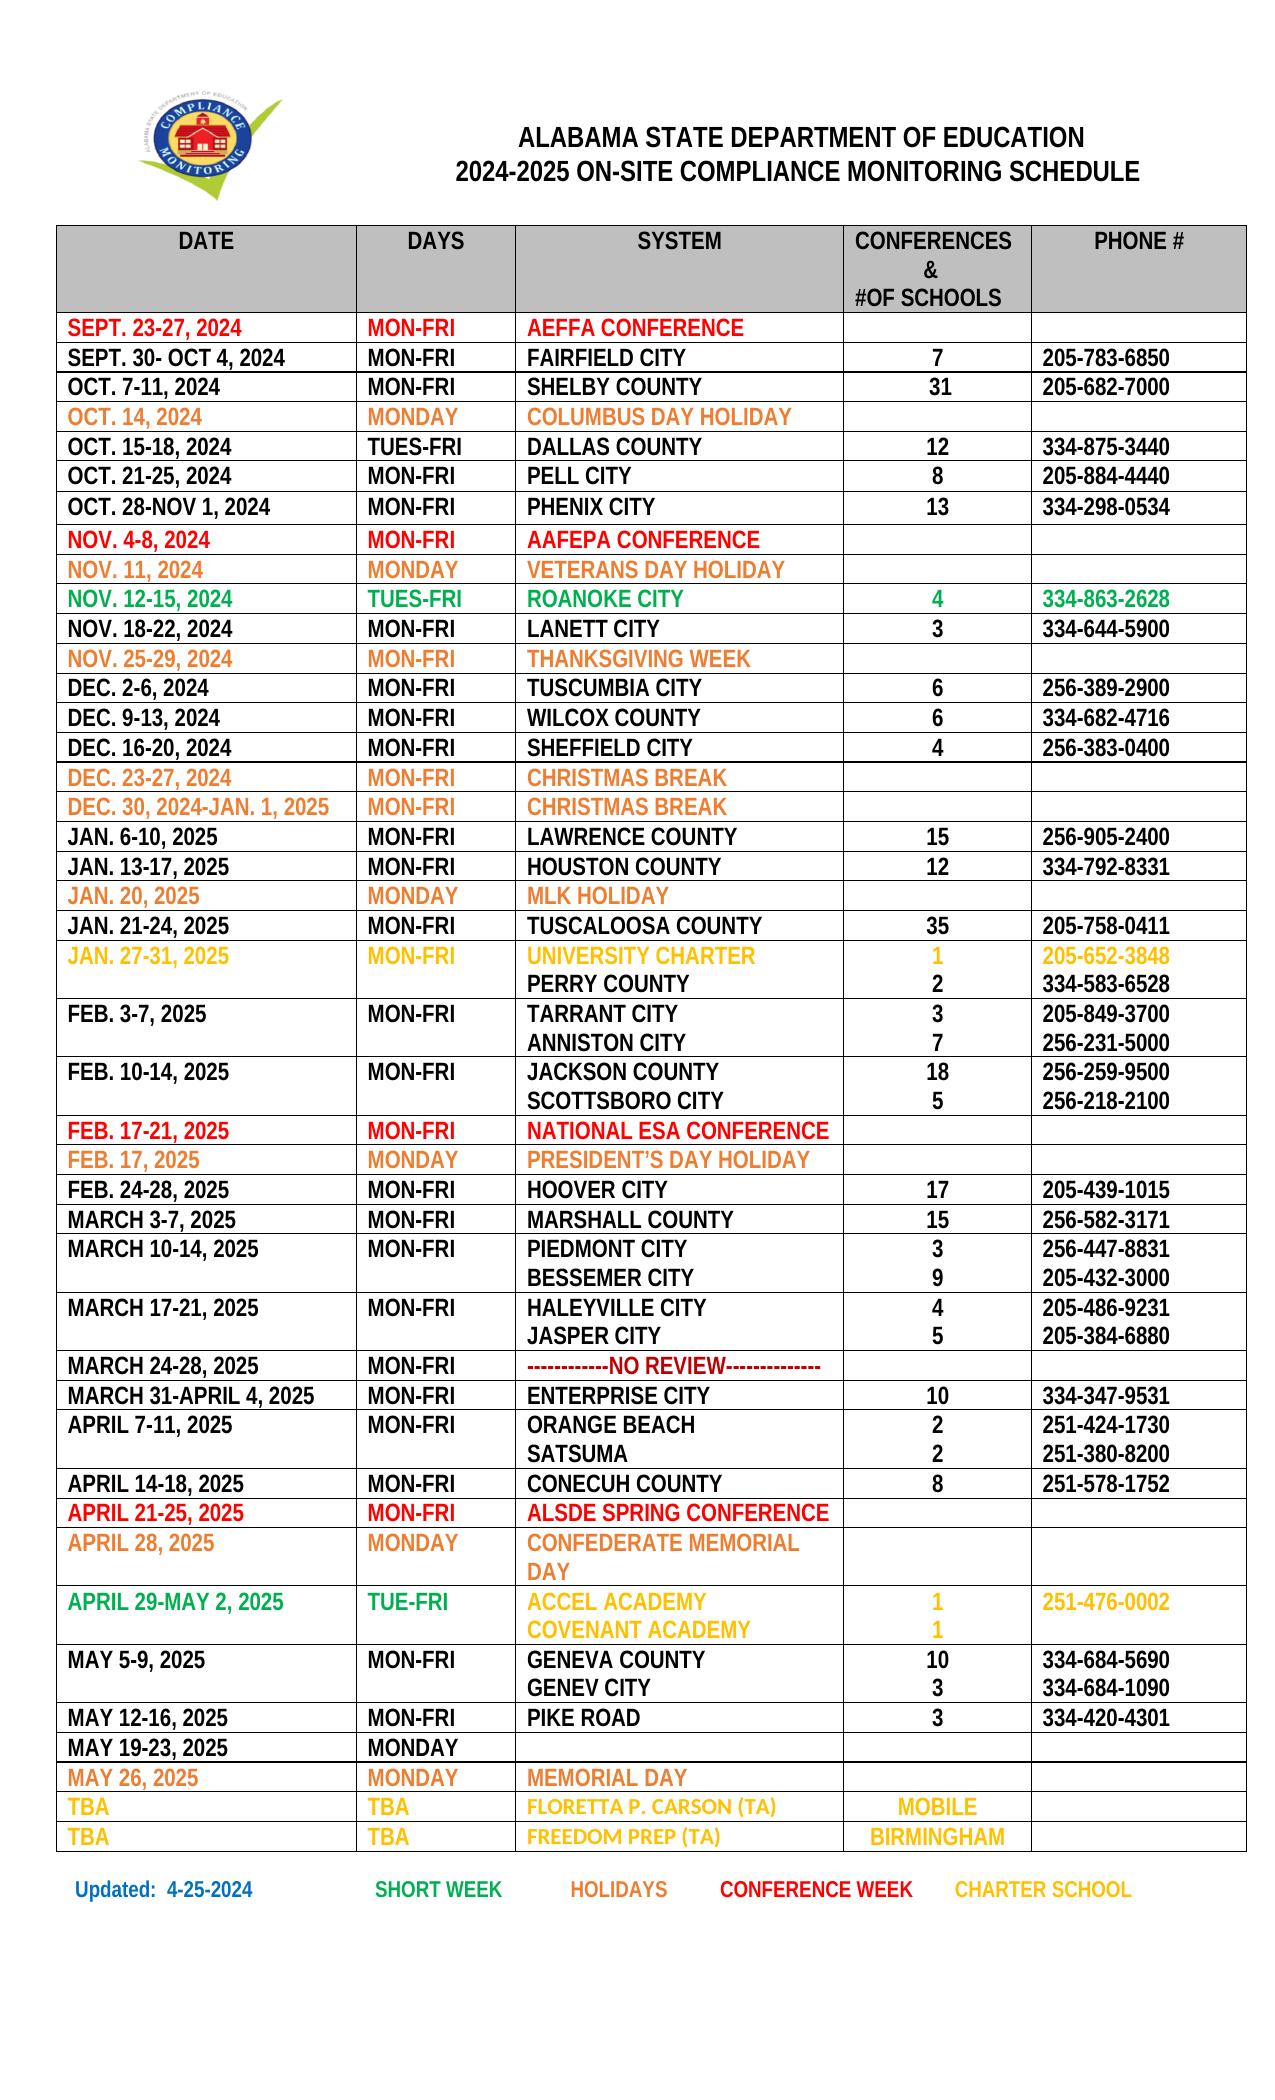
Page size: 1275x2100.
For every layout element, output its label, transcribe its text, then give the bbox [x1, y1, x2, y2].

table_cell 205-652-3848 334-583-6528 [1032, 941, 1246, 998]
table_cell 256-447-8831 205-432-3000 [1032, 1234, 1246, 1292]
table_cell [844, 313, 1031, 342]
table_cell SEPT. 23-27, 2024 [57, 313, 356, 342]
table_cell [844, 1351, 1031, 1380]
table_cell MON-FRI [357, 822, 515, 851]
table_cell APRIL 28, 2025 [57, 1528, 356, 1585]
table_cell 334-682-4716 [1032, 703, 1246, 732]
table_cell MON-FRI [357, 492, 515, 524]
table_cell 205-682-7000 [1032, 373, 1246, 401]
table_cell HOUSTON COUNTY [516, 852, 843, 880]
table_cell THANKSGIVING WEEK [516, 644, 843, 672]
table_cell MARCH 17-21, 2025 [57, 1293, 356, 1350]
table_cell MONDAY [357, 881, 515, 910]
table_cell MON-FRI [357, 1234, 515, 1292]
table_cell OCT. 7-11, 2024 [57, 373, 356, 401]
table_cell MON-FRI [357, 1469, 515, 1497]
table_cell 205-439-1015 [1032, 1175, 1246, 1204]
table_cell [1032, 1763, 1246, 1791]
table_cell SHEFFIELD CITY [516, 733, 843, 761]
table_cell PELL CITY [516, 461, 843, 491]
table_cell 1 1 [844, 1586, 1031, 1644]
table_cell 31 [844, 373, 1031, 401]
table_cell PHENIX CITY [516, 492, 843, 524]
table_cell 256-905-2400 [1032, 822, 1246, 851]
table_cell MONDAY [357, 1528, 515, 1585]
text Updated: 4-25-2024 SHORT WEEK HOLIDAYS CONFERENCE WEEK CHARTER SCHOOL [75, 1876, 1200, 1928]
table_cell WILCOX COUNTY [516, 703, 843, 732]
table_cell [1032, 555, 1246, 583]
table_cell 334-792-8331 [1032, 852, 1246, 880]
table_cell 205-783-6850 [1032, 343, 1246, 371]
table_cell 12 [844, 852, 1031, 880]
table_cell 4 [844, 733, 1031, 761]
table_cell CONFEDERATE MEMORIAL DAY [516, 1528, 843, 1585]
table_cell 1 2 [844, 941, 1031, 998]
table_cell [844, 644, 1031, 672]
table_cell [844, 1763, 1031, 1791]
table_cell MONDAY [357, 1733, 515, 1761]
table_cell TUES-FRI [357, 432, 515, 460]
table_cell DEC. 16-20, 2024 [57, 733, 356, 761]
table_cell MON-FRI [357, 792, 515, 821]
table_cell [1032, 402, 1246, 431]
table_cell [1032, 792, 1246, 821]
table_cell [1032, 1792, 1246, 1821]
table_cell [1032, 881, 1246, 910]
table_cell FEB. 3-7, 2025 [57, 999, 356, 1056]
table_cell TUSCALOOSA COUNTY [516, 911, 843, 939]
table_cell [1032, 1822, 1246, 1851]
table_cell 334-644-5900 [1032, 614, 1246, 643]
table_cell 334-420-4301 [1032, 1703, 1246, 1732]
table_cell MEMORIAL DAY [516, 1763, 843, 1791]
table_cell OCT. 15-18, 2024 [57, 432, 356, 460]
table_cell 35 [844, 911, 1031, 939]
table_cell MON-FRI [357, 373, 515, 401]
table_cell [844, 1733, 1031, 1761]
table_cell 3 7 [844, 999, 1031, 1056]
table_cell MON-FRI [357, 1116, 515, 1144]
table_cell MON-FRI [357, 461, 515, 491]
table_cell 10 3 [844, 1645, 1031, 1702]
table_cell 205-758-0411 [1032, 911, 1246, 939]
table_cell MON-FRI [357, 941, 515, 998]
table_cell TUSCUMBIA CITY [516, 674, 843, 702]
table_cell 251-424-1730 251-380-8200 [1032, 1410, 1246, 1468]
table_cell 10 [844, 1381, 1031, 1409]
table_cell MON-FRI [357, 1205, 515, 1233]
table_cell MON-FRI [357, 1351, 515, 1380]
table_cell 3 [844, 1703, 1031, 1732]
table_cell MARSHALL COUNTY [516, 1205, 843, 1233]
table_cell [1032, 525, 1246, 554]
table_cell MAY 5-9, 2025 [57, 1645, 356, 1702]
table_cell 256-383-0400 [1032, 733, 1246, 761]
table_cell FEB. 24-28, 2025 [57, 1175, 356, 1204]
table_cell UNIVERSITY CHARTER PERRY COUNTY [516, 941, 843, 998]
table_cell [844, 792, 1031, 821]
table_cell SEPT. 30- OCT 4, 2024 [57, 343, 356, 371]
table_cell 334-863-2628 [1032, 584, 1246, 613]
table_cell 256-259-9500 256-218-2100 [1032, 1057, 1246, 1114]
table_cell APRIL 29-MAY 2, 2025 [57, 1586, 356, 1644]
table_header ALABAMA STATE DEPARTMENT OF EDUCATION 2024-2025 ON-SITE COMPLIANCE MONITORING SCHEDULE [356, 75, 1247, 225]
table_cell OCT. 28-NOV 1, 2024 [57, 492, 356, 524]
table_cell 205-884-4440 [1032, 461, 1246, 491]
table_cell 251-578-1752 [1032, 1469, 1246, 1497]
table_cell CHRISTMAS BREAK [516, 792, 843, 821]
table_cell 12 [844, 432, 1031, 460]
table_cell MON-FRI [357, 1703, 515, 1732]
table_cell MON-FRI [357, 1645, 515, 1702]
table_cell TBA [57, 1792, 356, 1821]
table_cell NOV. 12-15, 2024 [57, 584, 356, 613]
table_cell FAIRFIELD CITY [516, 343, 843, 371]
table_cell GENEVA COUNTY GENEV CITY [516, 1645, 843, 1702]
table_cell MON-FRI [357, 313, 515, 342]
table_cell NOV. 4-8, 2024 [57, 525, 356, 554]
table_cell MON-FRI [357, 763, 515, 791]
table_cell 7 [844, 343, 1031, 371]
table_cell [844, 1499, 1031, 1527]
table_cell [1032, 644, 1246, 672]
table_cell ACCEL ACADEMY COVENANT ACADEMY [516, 1586, 843, 1644]
table_cell TBA [57, 1822, 356, 1851]
table_cell MLK HOLIDAY [516, 881, 843, 910]
table_cell MON-FRI [357, 852, 515, 880]
table_cell 334-298-0534 [1032, 492, 1246, 524]
table_cell CONECUH COUNTY [516, 1469, 843, 1497]
table_cell SYSTEM [516, 226, 843, 312]
table_cell [844, 763, 1031, 791]
table_cell HALEYVILLE CITY JASPER CITY [516, 1293, 843, 1350]
table_cell PHONE # [1032, 226, 1246, 312]
table_cell [1032, 1145, 1246, 1174]
table_cell LANETT CITY [516, 614, 843, 643]
table_cell [516, 1733, 843, 1761]
table_cell [1032, 763, 1246, 791]
table_cell 4 5 [844, 1293, 1031, 1350]
table_cell NOV. 18-22, 2024 [57, 614, 356, 643]
table_cell 334-347-9531 [1032, 1381, 1246, 1409]
table_cell MON-FRI [357, 644, 515, 672]
table_cell 334-684-5690 334-684-1090 [1032, 1645, 1246, 1702]
table_cell [1032, 313, 1246, 342]
table_header [56, 75, 356, 225]
table_cell FEB. 10-14, 2025 [57, 1057, 356, 1114]
table_cell MON-FRI [357, 1381, 515, 1409]
table_cell [844, 555, 1031, 583]
table_cell MON-FRI [357, 911, 515, 939]
table_cell NATIONAL ESA CONFERENCE [516, 1116, 843, 1144]
table_cell 8 [844, 461, 1031, 491]
table_cell 2 2 [844, 1410, 1031, 1468]
table_cell ROANOKE CITY [516, 584, 843, 613]
table_cell 256-389-2900 [1032, 674, 1246, 702]
table_cell MON-FRI [357, 674, 515, 702]
table_cell DEC. 9-13, 2024 [57, 703, 356, 732]
table_cell VETERANS DAY HOLIDAY [516, 555, 843, 583]
table_cell APRIL 7-11, 2025 [57, 1410, 356, 1468]
table_cell MONDAY [357, 555, 515, 583]
table_cell MON-FRI [357, 1410, 515, 1468]
table_cell ORANGE BEACH SATSUMA [516, 1410, 843, 1468]
table_cell APRIL 14-18, 2025 [57, 1469, 356, 1497]
table_cell 6 [844, 674, 1031, 702]
table_cell TBA [357, 1792, 515, 1821]
table_cell JAN. 21-24, 2025 [57, 911, 356, 939]
table_cell DAYS [357, 226, 515, 312]
table_cell ------------NO REVIEW-------------- [516, 1351, 843, 1380]
table_cell NOV. 11, 2024 [57, 555, 356, 583]
table_cell 205-486-9231 205-384-6880 [1032, 1293, 1246, 1350]
table_cell MAY 26, 2025 [57, 1763, 356, 1791]
table_cell COLUMBUS DAY HOLIDAY [516, 402, 843, 431]
table_cell MOBILE [844, 1792, 1031, 1821]
table_cell MARCH 10-14, 2025 [57, 1234, 356, 1292]
table_cell MONDAY [357, 1763, 515, 1791]
table_cell MARCH 3-7, 2025 [57, 1205, 356, 1233]
table_cell MON-FRI [357, 1293, 515, 1350]
table_cell MON-FRI [357, 343, 515, 371]
table_cell MARCH 24-28, 2025 [57, 1351, 356, 1380]
table_cell SHELBY COUNTY [516, 373, 843, 401]
table_cell ENTERPRISE CITY [516, 1381, 843, 1409]
table_cell MON-FRI [357, 1175, 515, 1204]
table_cell DEC. 23-27, 2024 [57, 763, 356, 791]
table_cell MAY 12-16, 2025 [57, 1703, 356, 1732]
table_cell FEB. 17-21, 2025 [57, 1116, 356, 1144]
table_cell NOV. 25-29, 2024 [57, 644, 356, 672]
table_cell MON-FRI [357, 1499, 515, 1527]
table_cell 334-875-3440 [1032, 432, 1246, 460]
table_cell [1032, 1116, 1246, 1144]
table_cell MON-FRI [357, 614, 515, 643]
table_cell MON-FRI [357, 1057, 515, 1114]
table_cell ALSDE SPRING CONFERENCE [516, 1499, 843, 1527]
table_cell JACKSON COUNTY SCOTTSBORO CITY [516, 1057, 843, 1114]
table_cell MON-FRI [357, 703, 515, 732]
table_cell OCT. 14, 2024 [57, 402, 356, 431]
table_cell [844, 1116, 1031, 1144]
table_cell JAN. 6-10, 2025 [57, 822, 356, 851]
table_cell DATE [57, 226, 356, 312]
table_cell 17 [844, 1175, 1031, 1204]
table_cell LAWRENCE COUNTY [516, 822, 843, 851]
table_cell MON-FRI [357, 999, 515, 1056]
table_cell TUE-FRI [357, 1586, 515, 1644]
table_cell JAN. 27-31, 2025 [57, 941, 356, 998]
table_cell 15 [844, 822, 1031, 851]
table_cell TBA [357, 1822, 515, 1851]
table_cell [1032, 1499, 1246, 1527]
table_cell MON-FRI [357, 733, 515, 761]
table_cell [844, 402, 1031, 431]
table_cell [1032, 1528, 1246, 1585]
table_cell CHRISTMAS BREAK [516, 763, 843, 791]
table_cell [844, 525, 1031, 554]
table_cell 6 [844, 703, 1031, 732]
table_cell TARRANT CITY ANNISTON CITY [516, 999, 843, 1056]
table_cell 205-849-3700 256-231-5000 [1032, 999, 1246, 1056]
table_cell JAN. 20, 2025 [57, 881, 356, 910]
table_cell [1032, 1733, 1246, 1761]
table_cell AAFEPA CONFERENCE [516, 525, 843, 554]
table_cell [1032, 1351, 1246, 1380]
table_cell HOOVER CITY [516, 1175, 843, 1204]
table_cell 8 [844, 1469, 1031, 1497]
table_cell DALLAS COUNTY [516, 432, 843, 460]
table_cell PIKE ROAD [516, 1703, 843, 1732]
table_cell APRIL 21-25, 2025 [57, 1499, 356, 1527]
table_cell FREEDOM PREP (TA) [516, 1822, 843, 1851]
table_cell PRESIDENT’S DAY HOLIDAY [516, 1145, 843, 1174]
table_cell FLORETTA P. CARSON (TA) [516, 1792, 843, 1821]
table_cell CONFERENCES & #OF SCHOOLS [844, 226, 1031, 312]
table_cell [844, 1528, 1031, 1585]
table_cell PIEDMONT CITY BESSEMER CITY [516, 1234, 843, 1292]
table_cell AEFFA CONFERENCE [516, 313, 843, 342]
table_cell 13 [844, 492, 1031, 524]
table_cell MAY 19-23, 2025 [57, 1733, 356, 1761]
table_cell 4 [844, 584, 1031, 613]
table_cell TUES-FRI [357, 584, 515, 613]
table_cell 18 5 [844, 1057, 1031, 1114]
table_cell 256-582-3171 [1032, 1205, 1246, 1233]
table_cell DEC. 30, 2024-JAN. 1, 2025 [57, 792, 356, 821]
table_cell 3 [844, 614, 1031, 643]
table_cell BIRMINGHAM [844, 1822, 1031, 1851]
table_cell MON-FRI [357, 525, 515, 554]
table_cell 15 [844, 1205, 1031, 1233]
table_cell [844, 1145, 1031, 1174]
table_cell 251-476-0002 [1032, 1586, 1246, 1644]
table_cell [844, 881, 1031, 910]
table_cell OCT. 21-25, 2024 [57, 461, 356, 491]
table_cell 3 9 [844, 1234, 1031, 1292]
table_cell MARCH 31-APRIL 4, 2025 [57, 1381, 356, 1409]
table_cell MONDAY [357, 1145, 515, 1174]
table_cell MONDAY [357, 402, 515, 431]
table_cell JAN. 13-17, 2025 [57, 852, 356, 880]
table_cell FEB. 17, 2025 [57, 1145, 356, 1174]
table_cell DEC. 2-6, 2024 [57, 674, 356, 702]
